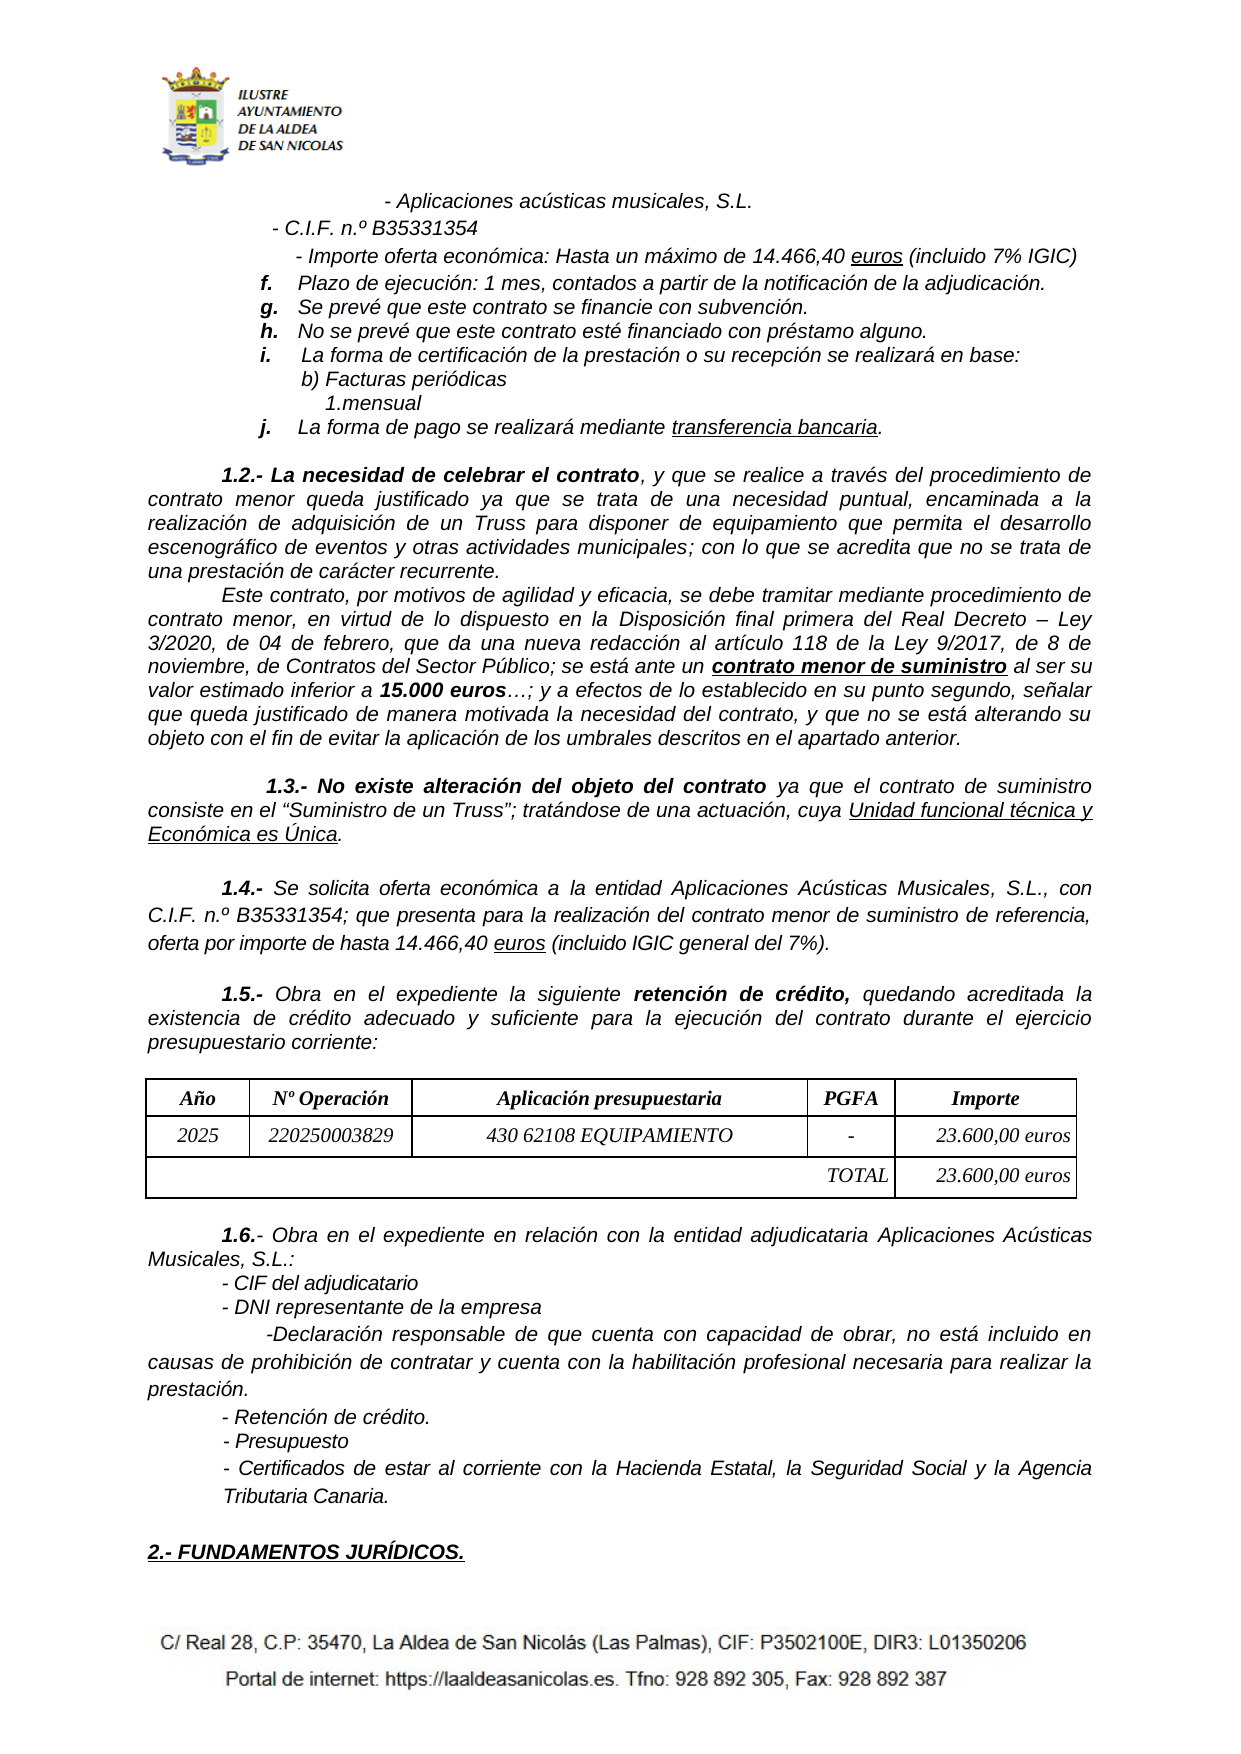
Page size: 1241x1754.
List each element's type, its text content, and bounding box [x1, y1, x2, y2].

text 1.5.- Obra en el expediente la siguiente retención de crédito, quedando acreditada la existencia de crédito adecuado y suficiente para la ejecución del contrato durante el ejercicio presupuestario corriente: [148, 982, 1093, 1054]
picture [148, 1626, 1034, 1695]
text 1.mensual [148, 391, 1022, 415]
table_cell 2025 [147, 1117, 249, 1156]
text 1.2.- La necesidad de celebrar el contrato, y que se realice a través del procedimiento de contrato menor queda justificado ya que se trata de una necesidad puntual, encaminada a la realización de adquisición de un Truss para disponer de equipamiento que permita el desarrollo escenográfico de eventos y otras actividades municipales; con lo que se acredita que no se trata de una prestación de carácter recurrente. [148, 463, 1093, 582]
text - Presupuesto [223, 1428, 1093, 1452]
table_cell 23.600,00 euros [896, 1117, 1076, 1156]
table_header PGFA [808, 1080, 894, 1115]
text - Aplicaciones acústicas musicales, S.L. [148, 188, 1093, 212]
text 2.- FUNDAMENTOS JURÍDICOS. [148, 1540, 1093, 1564]
table_header Año [147, 1080, 249, 1115]
table_header Aplicación presupuestaria [413, 1080, 807, 1115]
list La forma de pago se realizará mediante transferencia bancaria. [260, 415, 1093, 439]
table_cell 430 62108 EQUIPAMIENTO [413, 1117, 807, 1156]
text -Declaración responsable de que cuenta con capacidad de obrar, no está incluido en causas de prohibición de contratar y cuenta con la habilitación profesional necesaria para realizar la prestación. [148, 1322, 1093, 1401]
list La forma de certificación de la prestación o su recepción se realizará en base: b) Facturas periódicas [218, 343, 1022, 391]
table_cell TOTAL [147, 1158, 894, 1197]
table_cell 220250003829 [250, 1117, 411, 1156]
table_cell - [808, 1117, 894, 1156]
table_cell 23.600,00 euros [896, 1158, 1076, 1197]
text - Importe oferta económica: Hasta un máximo de 14.466,40 euros (incluido 7% IGIC) [221, 243, 1093, 267]
text Este contrato, por motivos de agilidad y eficacia, se debe tramitar mediante procedimiento de contrato menor, en virtud de lo dispuesto en la Disposición final primera del Real Decreto – Ley 3/2020, de 04 de febrero, que da una nueva redacción al artículo 118 de la Ley 9/2017, de 8 de noviembre, de Contratos del Sector Público; se está ante un contrato menor de suministro al ser su valor estimado inferior a 15.000 euros…; y a efectos de lo establecido en su punto segundo, señalar que queda justificado de manera motivada la necesidad del contrato, y que no se está alterando su objeto con el fin de evitar la aplicación de los umbrales descritos en el apartado anterior. [148, 582, 1093, 750]
picture [148, 59, 359, 173]
list No se prevé que este contrato esté financiado con préstamo alguno. [260, 319, 1093, 343]
list Plazo de ejecución: 1 mes, contados a partir de la notificación de la adjudicación. [260, 271, 1093, 295]
list Se prevé que este contrato se financie con subvención. [260, 295, 1093, 319]
text 1.6.- Obra en el expediente en relación con la entidad adjudicataria Aplicaciones Acústicas Musicales, S.L.: [148, 1223, 1093, 1271]
text - CIF del adjudicatario [148, 1271, 1093, 1294]
text - C.I.F. n.º B35331354 [148, 216, 1093, 240]
text 1.3.- No existe alteración del objeto del contrato ya que el contrato de suministro consiste en el “Suministro de un Truss”; tratándose de una actuación, cuya Unidad funcional técnica y Económica es Única. [148, 774, 1093, 846]
text - Certificados de estar al corriente con la Hacienda Estatal, la Seguridad Social y la Agencia Tributaria Canaria. [223, 1456, 1093, 1507]
table_header Nº Operación [250, 1080, 411, 1115]
text - Retención de crédito. [148, 1404, 1093, 1428]
text 1.4.- Se solicita oferta económica a la entidad Aplicaciones Acústicas Musicales, S.L., con C.I.F. n.º B35331354; que presenta para la realización del contrato menor de suministro de referencia, oferta por importe de hasta 14.466,40 euros (incluido IGIC general del 7%). [148, 876, 1093, 955]
text - DNI representante de la empresa [148, 1294, 1093, 1318]
table_header Importe [896, 1080, 1076, 1115]
